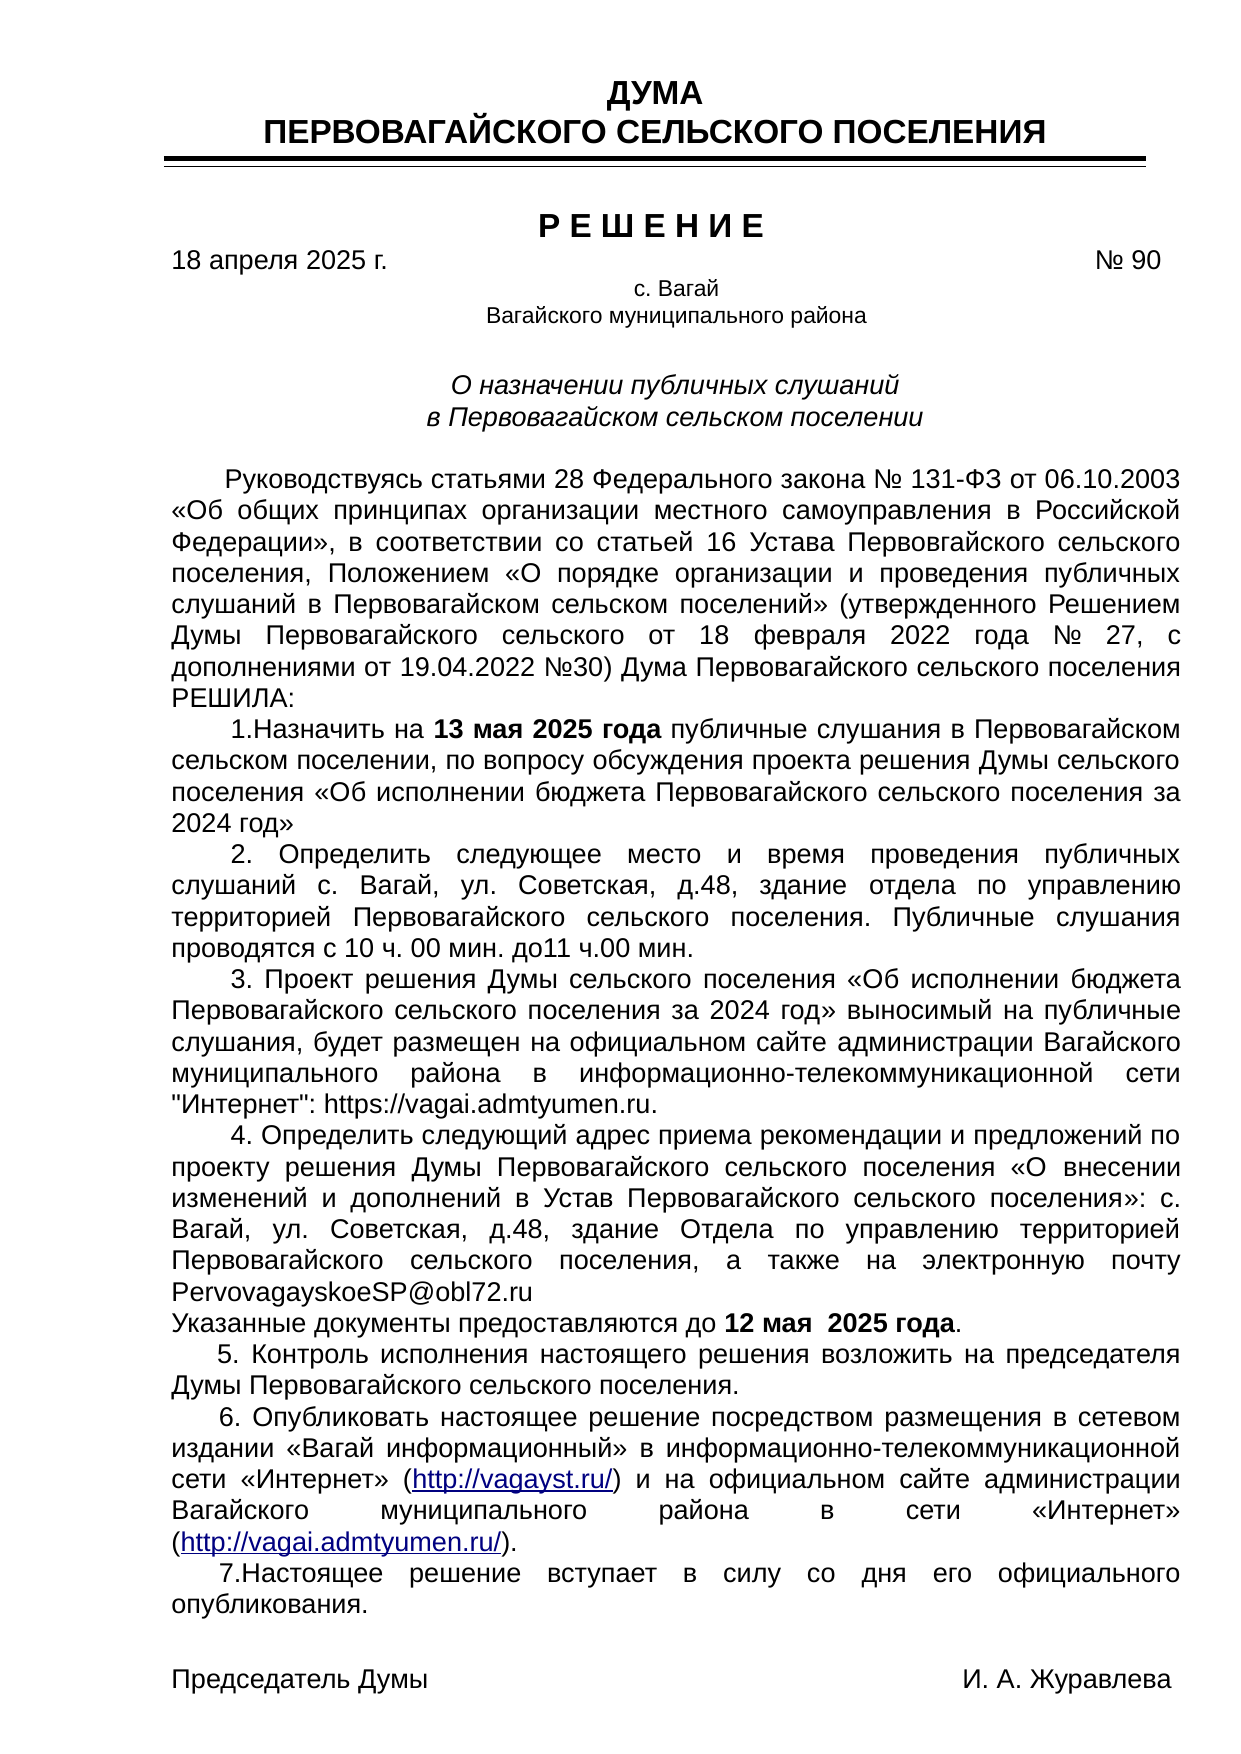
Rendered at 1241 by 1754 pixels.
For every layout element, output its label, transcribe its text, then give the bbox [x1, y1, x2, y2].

text Председатель Думы И. А. Журавлева [171, 1663, 1181, 1694]
text О назначении публичных слушаний [171, 369, 1181, 401]
table_header ДУМА ПЕРВОВАГАЙСКОГО СЕЛЬСКОГО ПОСЕЛЕНИЯ [164, 74, 1146, 156]
text 5. Контроль исполнения настоящего решения возложить на председателя Думы Первовагайского сельского поселения. [171, 1338, 1181, 1401]
text Руководствуясь статьями 28 Федерального закона № 131-ФЗ от 06.10.2003 «Об общих принципах организации местного самоуправления в Российской Федерации», в соответствии со статьей 16 Устава Первовгайского сельского поселения, Положением «О порядке организации и проведения публичных слушаний в Первовагайском сельском поселений» (утвержденного Решением Думы Первовагайского сельского от 18 февраля 2022 года № 27, с дополнениями от 19.04.2022 №30) Дума Первовагайского сельского поселения РЕШИЛА: [171, 463, 1181, 713]
text 2. Определить следующее место и время проведения публичных слушаний с. Вагай, ул. Советская, д.48, здание отдела по управлению территорией Первовагайского сельского поселения. Публичные слушания проводятся с 10 ч. 00 мин. до11 ч.00 мин. [171, 838, 1181, 963]
text 6. Опубликовать настоящее решение посредством размещения в сетевом издании «Вагай информационный» в информационно-телекоммуникационной сети «Интернет» (http://vagayst.ru/) и на официальном сайте администрации Вагайского муниципального района в сети «Интернет» (http://vagai.admtyumen.ru/). [171, 1401, 1181, 1557]
text 4. Определить следующий адрес приема рекомендации и предложений по проекту решения Думы Первовагайского сельского поселения «О внесении изменений и дополнений в Устав Первовагайского сельского поселения»: с. Вагай, ул. Советская, д.48, здание Отдела по управлению территорией Первовагайского сельского поселения, а также на электронную почту PervovagayskoeSP@obl72.ru Указанные документы предоставляются до 12 мая 2025 года. [171, 1119, 1181, 1338]
text Р Е Ш Е Н И Е [171, 206, 1181, 244]
text 1.Назначить на 13 мая 2025 года публичные слушания в Первовагайском сельском поселении, по вопросу обсуждения проекта решения Думы сельского поселения «Об исполнении бюджета Первовагайского сельского поселения за 2024 год» [171, 713, 1181, 838]
table_cell [164, 161, 1146, 166]
text Вагайского муниципального района [171, 302, 1181, 328]
text в Первовагайском сельском поселении [171, 401, 1181, 432]
text 18 апреля 2025 г. № 90 [171, 244, 1181, 275]
text 7.Настоящее решение вступает в силу со дня его официального опубликования. [171, 1557, 1181, 1619]
text с. Вагай [171, 275, 1181, 302]
text 3. Проект решения Думы сельского поселения «Об исполнении бюджета Первовагайского сельского поселения за 2024 год» выносимый на публичные слушания, будет размещен на официальном сайте администрации Вагайского муниципального района в информационно-телекоммуникационной сети "Интернет": https://vagai.admtyumen.ru. [171, 963, 1181, 1119]
